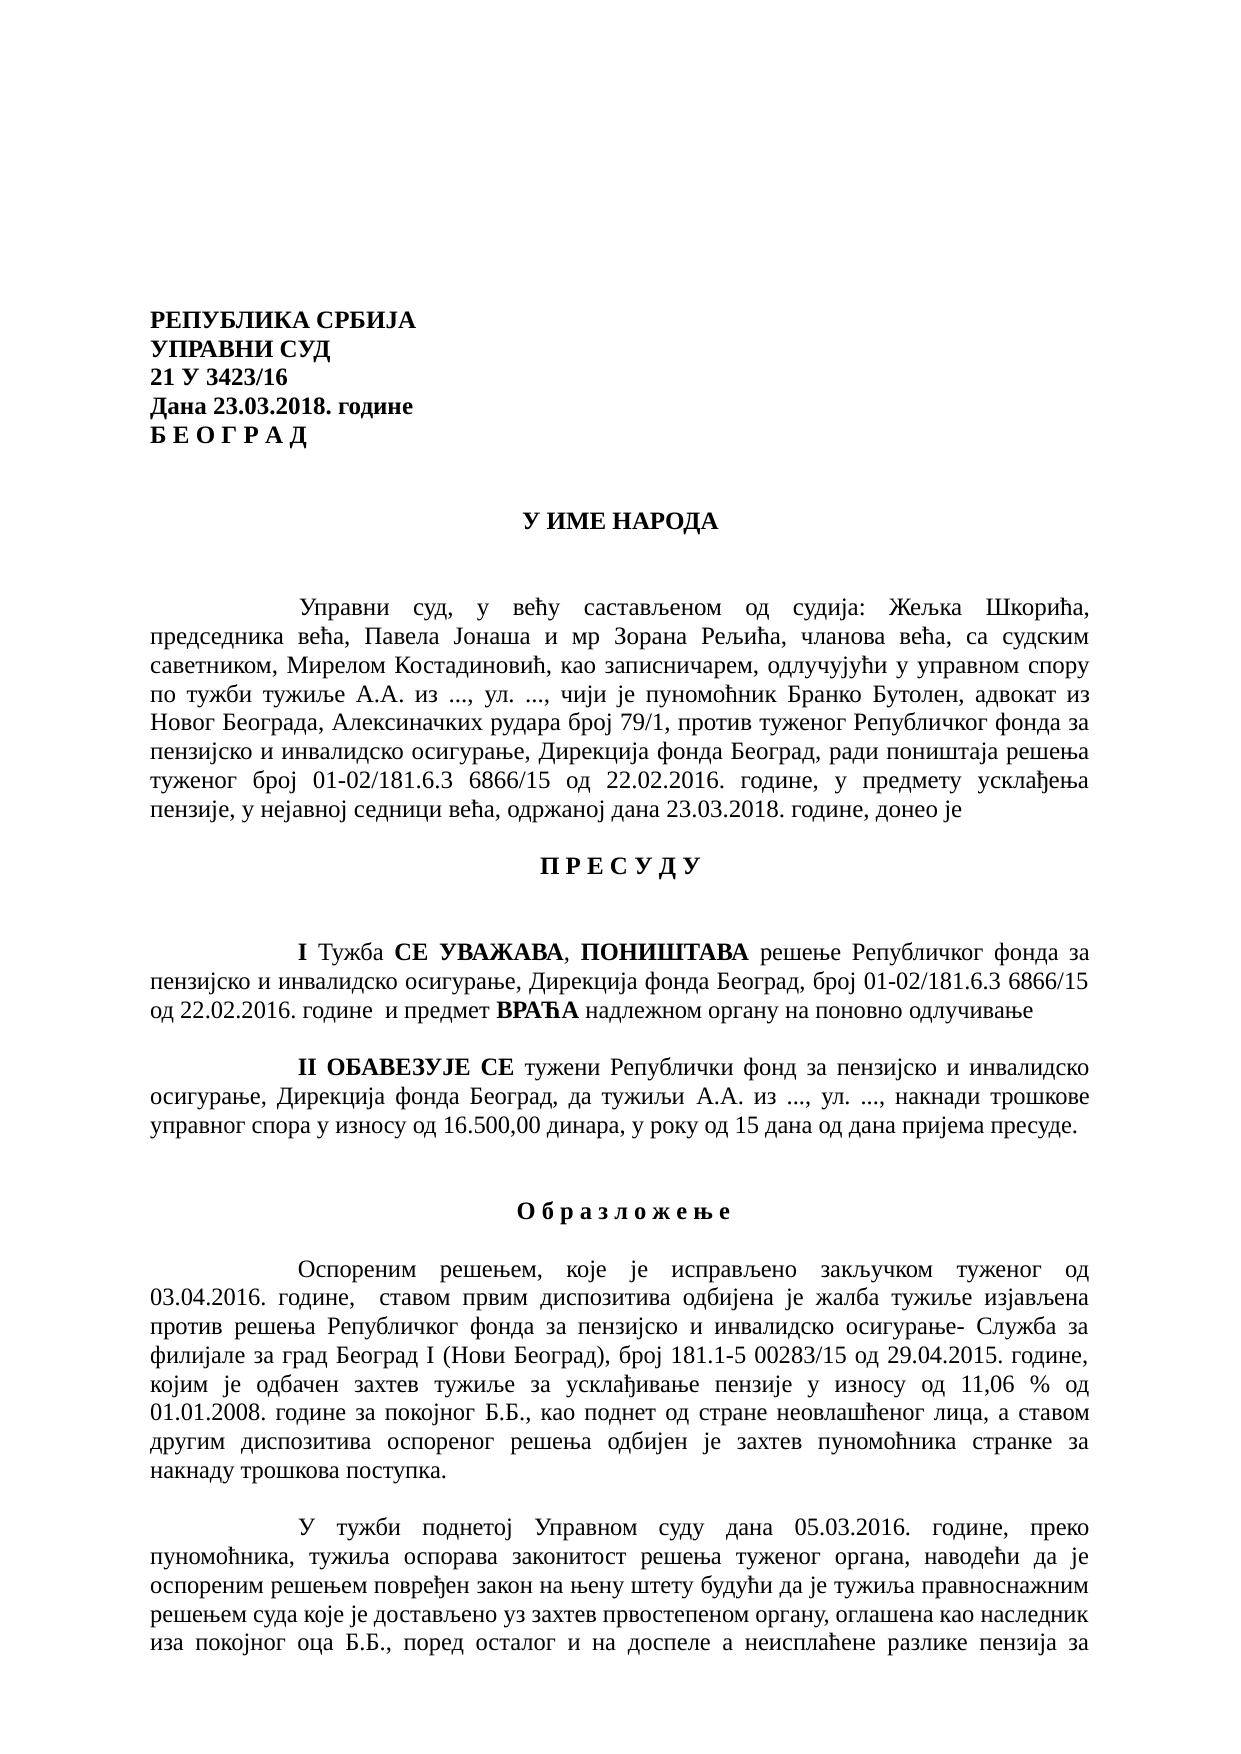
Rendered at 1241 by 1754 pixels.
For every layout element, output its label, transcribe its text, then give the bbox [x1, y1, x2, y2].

text I Тужба СЕ УВАЖАВА, ПОНИШТАВА решење Републичког фонда за пензијско и инвалидско осигурање, Дирекција фонда Београд, број 01-02/181.6.3 6866/15 од 22.02.2016. године и предмет ВРАЋА надлежном органу на поновно одлучивање [150, 937, 1090, 1024]
text II ОБАВЕЗУЈЕ СЕ тужени Републички фонд за пензијско и инвалидско осигурање, Дирекција фонда Београд, да тужиљи А.А. из ..., ул. ..., накнади трошкове управног спора у износу од 16.500,00 динара, у року од 15 дана од дана пријема пресуде. [150, 1052, 1090, 1139]
text РЕПУБЛИКА СРБИЈА [150, 305, 1090, 334]
text У ИМЕ НАРОДА [150, 506, 1090, 535]
text 21 У 3423/16 [150, 362, 1090, 391]
text Оспореним решењем, које је исправљено закључком туженог од 03.04.2016. године, ставом првим диспозитива одбијена је жалба тужиље изјављена против решења Републичког фонда за пензијско и инвалидско осигурање- Служба за филијале за град Београд I (Нови Београд), број 181.1-5 00283/15 од 29.04.2015. године, којим је одбачен захтев тужиље за усклађивање пензије у износу од 11,06 % од 01.01.2008. године за покојног Б.Б., као поднет од стране неовлашћеног лица, а ставом другим диспозитива оспореног решења одбијен је захтев пуномоћника странке за накнаду трошкова поступка. [150, 1254, 1090, 1484]
text У тужби поднетој Управном суду дана 05.03.2016. године, преко пуномоћника, тужиља оспорава законитост решења туженог органа, наводећи да је оспореним решењем повређен закон на њену штету будући да је тужиља правноснажним решењем суда које је достављено уз захтев првостепеном органу, оглашена као наследник иза покојног оца Б.Б., поред осталог и на доспеле а неисплаћене разлике пензија за [150, 1512, 1090, 1656]
text П Р Е С У Д У [150, 851, 1090, 880]
text Б Е О Г Р А Д [150, 420, 1090, 449]
text УПРАВНИ СУД [150, 334, 1090, 362]
text Дана 23.03.2018. године [150, 391, 1090, 420]
text О б р а з л о ж е њ е [150, 1196, 1090, 1225]
text Управни суд, у већу састављеном од судија: Жељка Шкорића, председника већа, Павела Јонаша и мр Зорана Рељића, чланова већа, са судским саветником, Мирелом Костадиновић, као записничарем, одлучујући у управном спору по тужби тужиље A.A. из ..., ул. ..., чији је пуномоћник Бранко Бутолен, адвокат из Новог Београда, Алексиначких рудара број 79/1, против туженог Републичког фонда за пензијско и инвалидско осигурање, Дирекција фонда Београд, ради поништаја решења туженог број 01-02/181.6.3 6866/15 од 22.02.2016. године, у предмету усклађења пензије, у нејавној седници већа, одржаној дана 23.03.2018. године, донео је [150, 592, 1090, 822]
